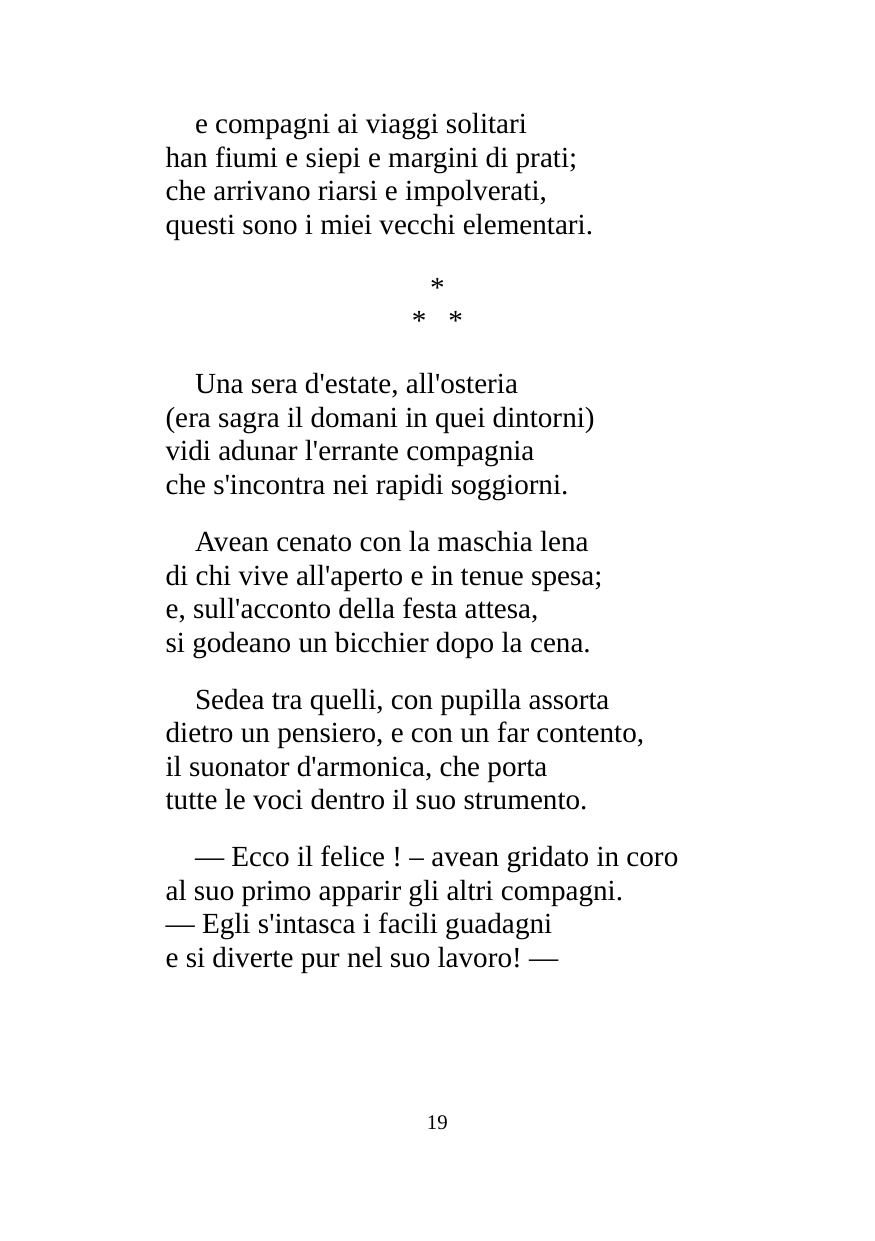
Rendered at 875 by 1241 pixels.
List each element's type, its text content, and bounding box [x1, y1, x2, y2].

text Avean cenato con la maschia lena di chi vive all'aperto e in tenue spesa; e, sull'acconto della festa attesa, si godeano un bicchier dopo la cena. [165, 524, 768, 658]
text e compagni ai viaggi solitari han fiumi e siepi e margini di prati; che arrivano riarsi e impolverati, questi sono i miei vecchi elementari. [165, 106, 768, 240]
text * * * [106, 270, 768, 337]
text Sedea tra quelli, con pupilla assorta dietro un pensiero, e con un far contento, il suonator d'armonica, che porta tutte le voci dentro il suo strumento. [165, 682, 768, 816]
text — Ecco il felice ! – avean gridato in coro al suo primo apparir gli altri compagni. — Egli s'intasca i facili guadagni e si diverte pur nel suo lavoro! — [165, 839, 768, 974]
text Una sera d'estate, all'osteria (era sagra il domani in quei dintorni) vidi adunar l'errante compagnia che s'incontra nei rapidi soggiorni. [165, 366, 768, 501]
